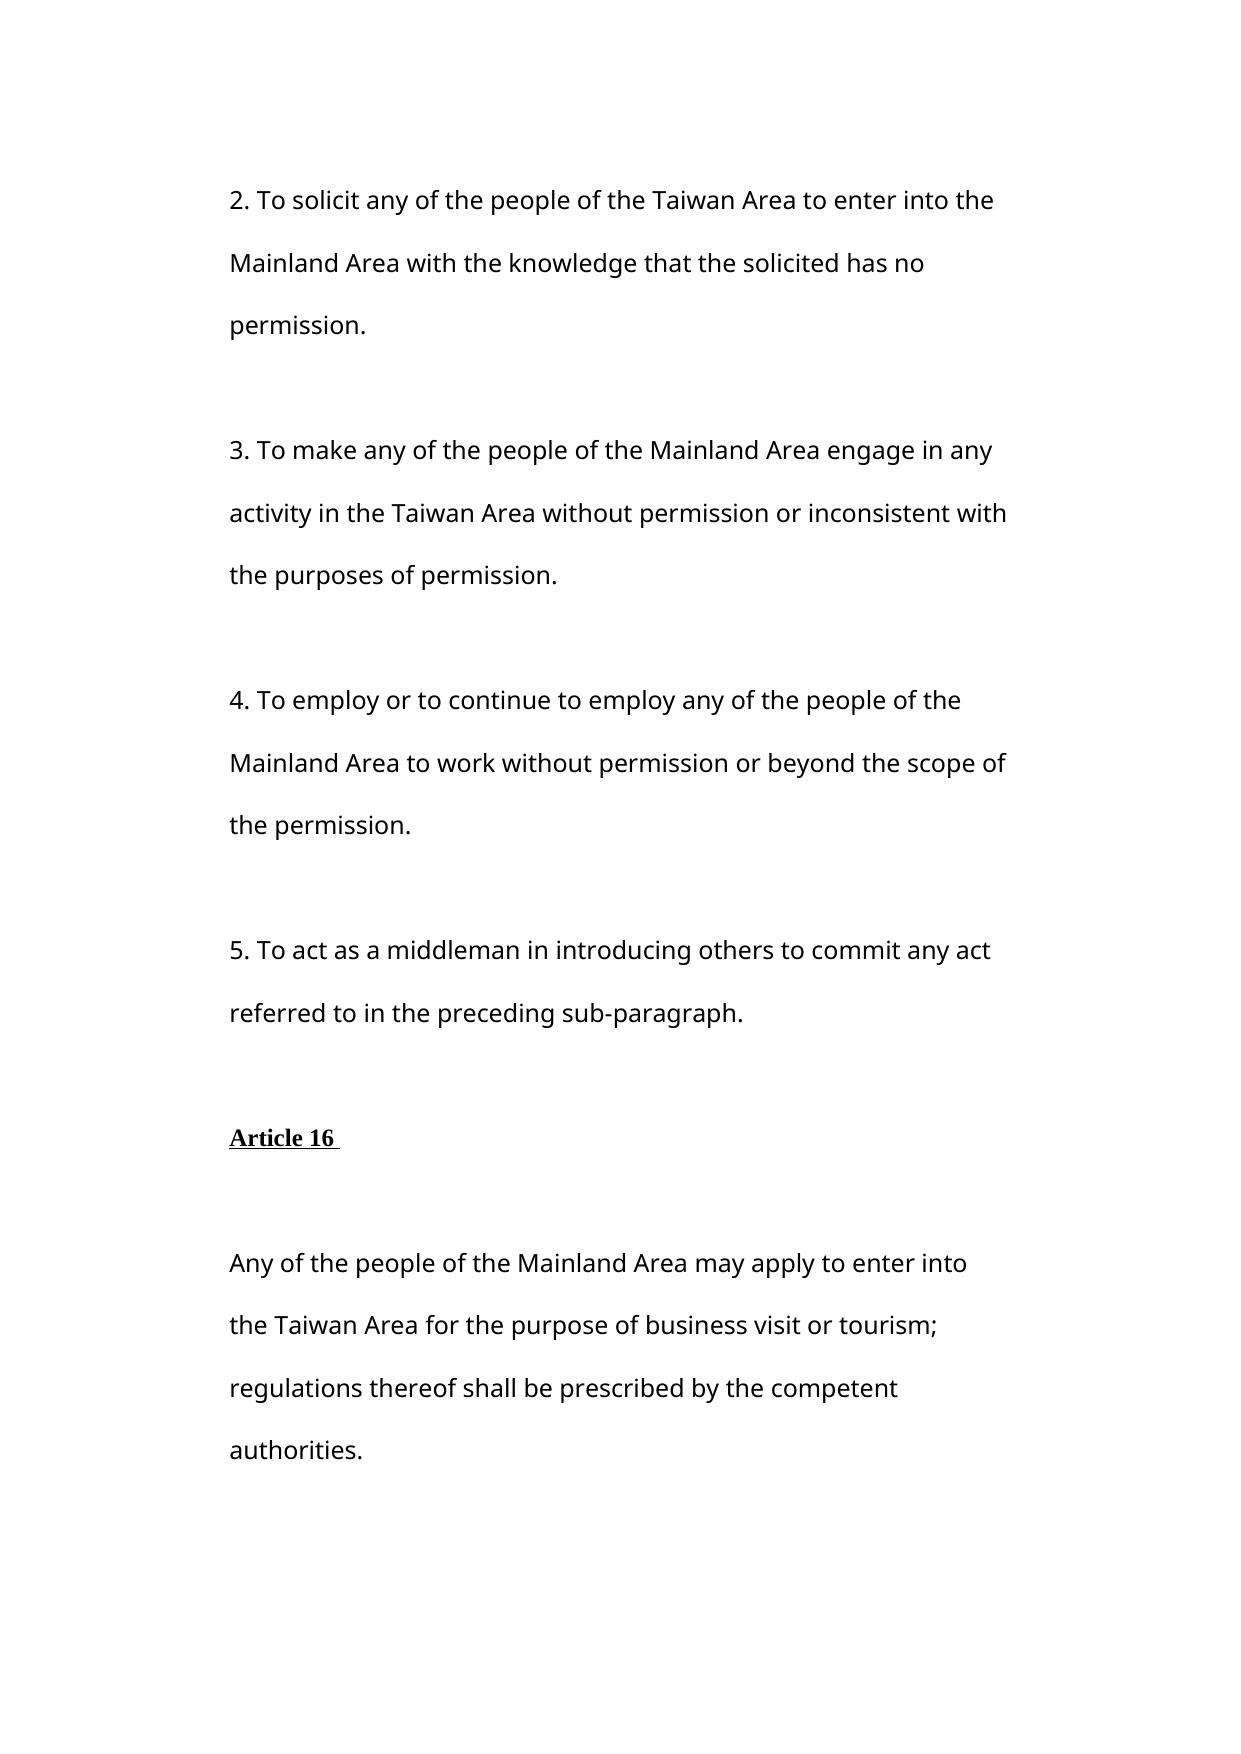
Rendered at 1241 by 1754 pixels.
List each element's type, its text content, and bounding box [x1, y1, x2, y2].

text 4. To employ or to continue to employ any of the people of the Mainland Area to work without permission or beyond the scope of the permission. [229, 658, 1011, 846]
text 2. To solicit any of the people of the Taiwan Area to enter into the Mainland Area with the knowledge that the solicited has no permission. [229, 158, 1011, 346]
text Article 16 [229, 1096, 1053, 1158]
text 3. To make any of the people of the Mainland Area engage in any activity in the Taiwan Area without permission or inconsistent with the purposes of permission. [229, 408, 1011, 596]
text Any of the people of the Mainland Area may apply to enter into the Taiwan Area for the purpose of business visit or tourism; regulations thereof shall be prescribed by the competent authorities. [229, 1221, 1011, 1471]
text 5. To act as a middleman in introducing others to commit any act referred to in the preceding sub-paragraph. [229, 908, 1011, 1033]
